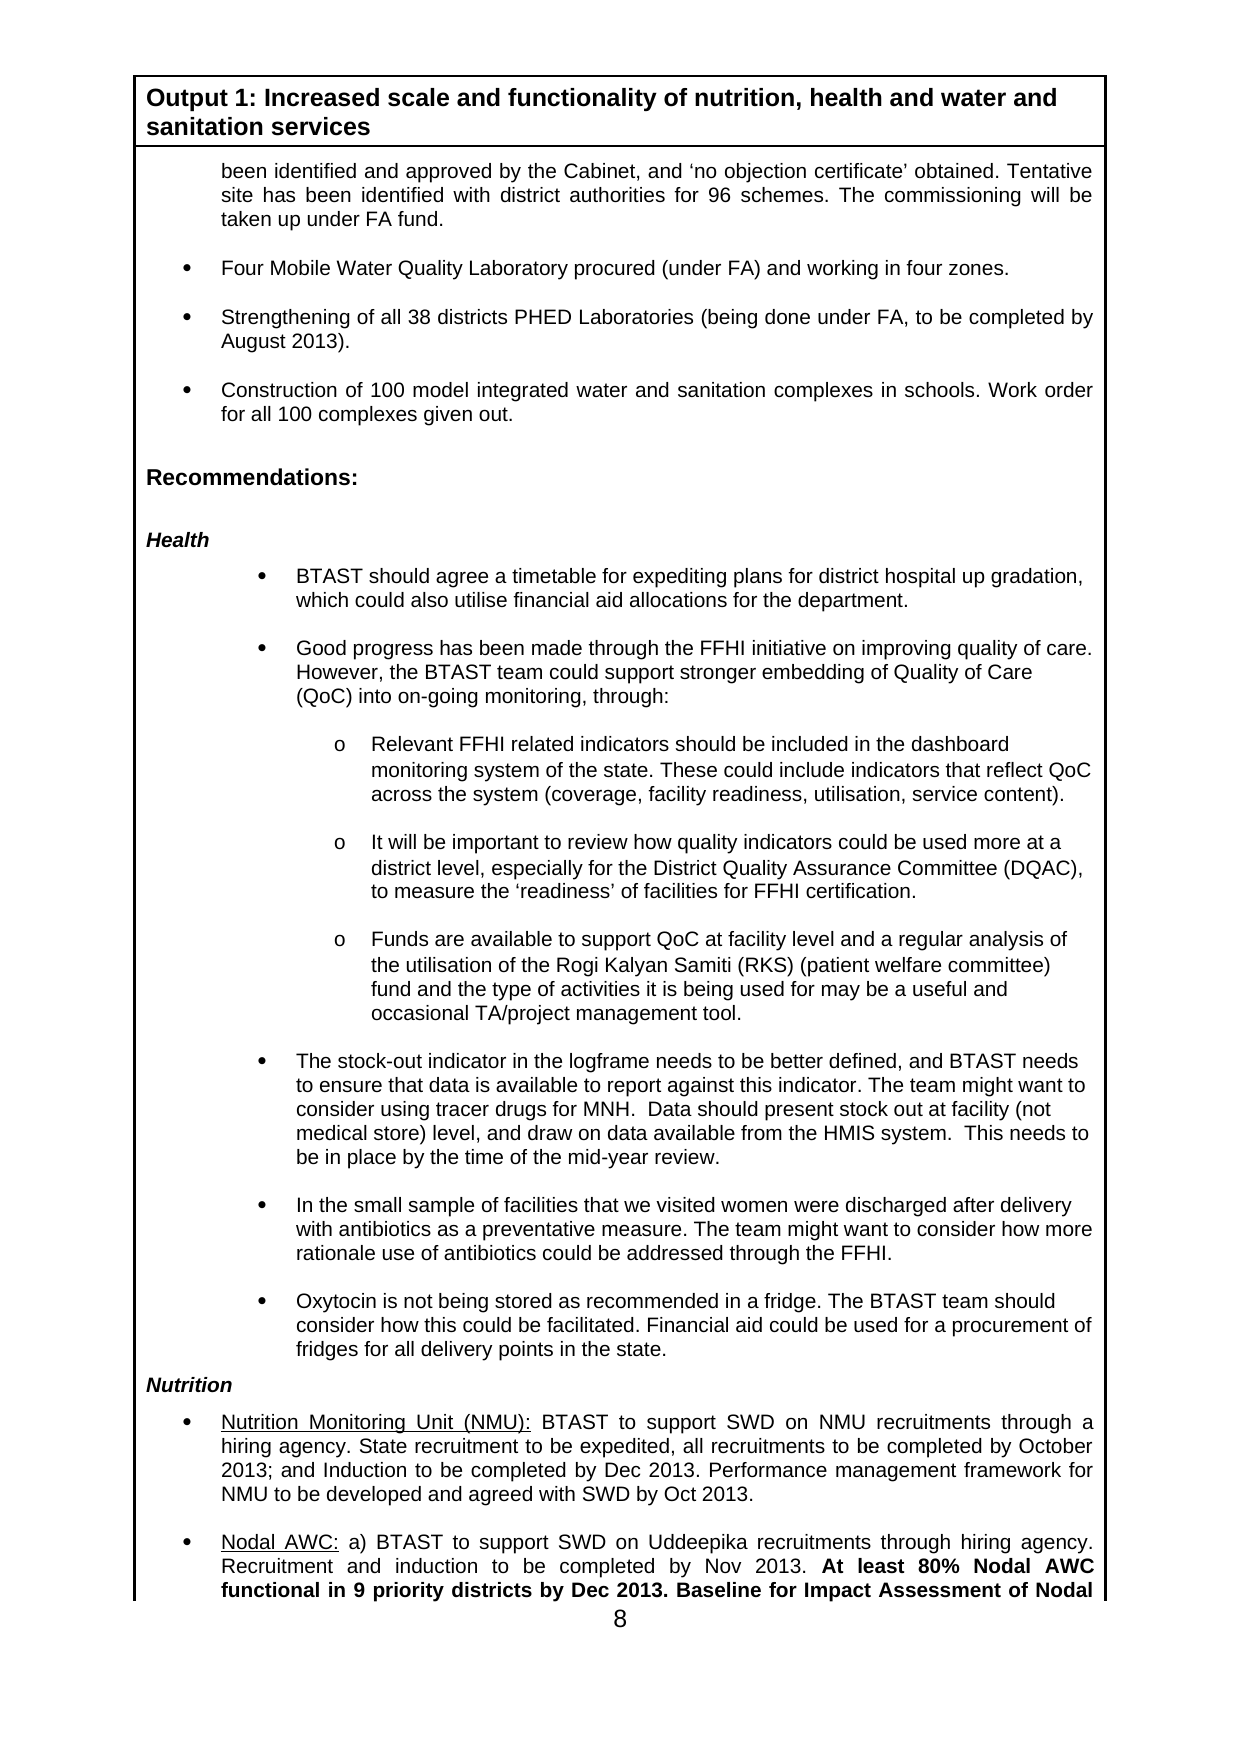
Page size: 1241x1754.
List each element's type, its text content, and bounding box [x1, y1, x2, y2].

table_cell Output 1 score and performance description: Score: A (met expectation) Progress against expected results: Key achievements and challenges: There have been significant achievements in improving the quality of maternal, newborn and child health services through the implementation of the Family Friendly Hospital Initiative (FFHI) in 14 districts. The FFHI system generates a certification which will be awarded every 3 years to facilities that meet standards focusing in particular on Maternal and New born Health (MNH) services. The State Health Society (SHS) has identified 178 facilities for FFHI certification in this year, as well as a further 46 for higher level accreditation (ISO and NABH). ISO and NABH look at the quality of services beyond MNH generating a drive for quality across the entire health system. Field visits for the annual review identified that there were visible improvements in patient amenities, sanitation measures in labour room and wards and staff behaviours, although these improvements await verification through MIS data collection and other evaluations. BTAST will do a robust impact evaluation on the FFHI process. Particular achievements include: FFHI quality improvement process rolled out in 82 facilities (10 District Hospitals, 6 Sub Divisional Hospitals, 9 Referral Hospitals, 52 Primary Health Centres, and 5 First Referral Units). The certification of 28 facilities will be achieved by Aug 2013. Regular monitoring and hand holding support provided in the facilities through FFHI consultants. District Quality Assurance Committees activated, operationalized, and meet regularly. 30 Maternal and Child Health Centres (MCH) centres in Level-1 facilities operationalized and made functional as delivery points Assessment of labour rooms of 742 facilities in the state completed and report submitted SWASTH has made less progress on plans for upgrading the facilities and infrastructure of 36 District Hospitals. An assessment was carried out in each District Hospital last year and detailed up gradation plans were developed. However, the state is yet to take a decision on implementation of the plans or on a certification process for the district hospitals. The state has made impressive strides on improving public procurement of infrastructure, equipment and drugs through the newly established Bihar Medical Supplies and Infrastructure Corporation Limited (BMSICL). SWASTH has supported the BMSICL with the software used for drug supplies. In addition, BTAST has supported the state government to revise the state Essential Drug List (EDL) to streamline drug availability. The BMSICL was finalising its first tender for drugs at the time of the annual review. It will be important to ensure this tender goes smoothly, by engaging the district programme officers of SWASTH to support monitoring of drug availability at facility level. There is currently no data for measuring the facility level stock out of drugs as per the indicator in the project milestones, although this should be available from HMIS data sources. GoB with SWASTH support has prepared a roadmap for the management of severe acute malnutrition (SAM) in children. This is based on scaling up the successful model piloted by Medicines Sans Frontiers in Darbhanga district. The state plans to expand this model to the whole district, for which it has secured funds from the National Rural Health Mission. However questions remain over how technical assistance will be provided for this effort. GoB has convened a committee consisting of government officials and representatives from development agencies to formulate a health policy for the state. This work is being led by UNICEF. BTAST is simultaneously leading on work around a new policy for human resources for the state. Nutrition There has been a delay in implementation of Nodal Anganwadi Centres (AWC), primarily due to delays in approval from the state government on recruitment of additional worker Uddeepikas. The nodal AWCs will be funded under financial aid. Notification of 1,731 Nodal AWCs in 9 priority districts has been completed. Posts of Uddeepika for 1,731 Nodal AWCs approved by the Finance Department, recruitment guidelines approved by Social Welfare Department, and recruitment process initiated through advertisement of the posts. Plan for up-gradation of Uddeepan Kendras approved by the department and fund transfer to districts initiated. Reference materials for Uddeepika and kits (furniture, equipment, weighing machine, growth chart, hand-washing kits, etc.) for Uddeepan Kendra approved by the department. Impact assessment of pilot nodal AWC concept in 2 districts completed. Village Health Sanitation and Nutrition Days (VHSNDs) have been strengthened in priority districts through supportive supervision and handholding with TC support. However, more attention is needed for monitoring and to ensure the completeness and quality of the services provided, as well as the quality of behaviour change efforts and messages given on the days. While monitoring mechanisms for VHSNDs have been established, the quality parameters / and specific interventions through TA/FA are yet to be defined In the last 6 months (Jan –June 2013) of the total 16633 VHSND planned; 15904 were conducted in the 9 priority districts. (95.64%) (Source: ICDS MPR; cross validated through District Project Officer monitoring visit reports) with significant improvement in participation of frontline workers and supervisors from the three depts. (Source: Report of DPO monitoring visits in 122 AWCs during Jan-March and 127 AWCs during April-June). Dashboard for VHSND and monitoring checklist along with software for data analysis developed, and data collation and compilation underway. District level trainings of Front Line Workers (FLWs) and Village Health Sanitation and Nutrition Committee (VHSNC) members completed by the Master Trainers (63 Master Trainers empanelled and trained). An eco-friendly, low cost AWC has been established and operational in Jehanabad district with TC support. Cost data indicates the model is more economic than current building designs. The design and budgets for construction of 44,000 Anganwadi Centres have been developed and submitted for approval by the Building Construction Department. WASH Standard Operating Protocol developed and rolled out for Operation and Maintenance (O&M) of mini-pipeline schemes attached with treatment units for Arsenic, Fluoride and Iron. Developed water quality monitoring & surveillance mechanism for assessing and strengthening the disinfection system and its integration with on-going interventions. A Detailed Project Report (DPR) has been developed for piped water supply schemes in 5 model Gram Panchayats and shared with the department. The implementation of the DPR will be undertaken by the department. For development of mini water supply scheme, 100 Mahadalit dominated habitations have been identified and approved by the Cabinet, and ‘no objection certificate’ obtained. Tentative site has been identified with district authorities for 96 schemes. The commissioning will be taken up under FA fund. Four Mobile Water Quality Laboratory procured (under FA) and working in four zones. Strengthening of all 38 districts PHED Laboratories (being done under FA, to be completed by August 2013). Construction of 100 model integrated water and sanitation complexes in schools. Work order for all 100 complexes given out. Recommendations: Health BTAST should agree a timetable for expediting plans for district hospital up gradation, which could also utilise financial aid allocations for the department. Good progress has been made through the FFHI initiative on improving quality of care. However, the BTAST team could support stronger embedding of Quality of Care (QoC) into on-going monitoring, through: Relevant FFHI related indicators should be included in the dashboard monitoring system of the state. These could include indicators that reflect QoC across the system (coverage, facility readiness, utilisation, service content). It will be important to review how quality indicators could be used more at a district level, especially for the District Quality Assurance Committee (DQAC), to measure the ‘readiness’ of facilities for FFHI certification. Funds are available to support QoC at facility level and a regular analysis of the utilisation of the Rogi Kalyan Samiti (RKS) (patient welfare committee) fund and the type of activities it is being used for may be a useful and occasional TA/project management tool. The stock-out indicator in the logframe needs to be better defined, and BTAST needs to ensure that data is available to report against this indicator. The team might want to consider using tracer drugs for MNH. Data should present stock out at facility (not medical store) level, and draw on data available from the HMIS system. This needs to be in place by the time of the mid-year review. In the small sample of facilities that we visited women were discharged after delivery with antibiotics as a preventative measure. The team might want to consider how more rationale use of antibiotics could be addressed through the FFHI. Oxytocin is not being stored as recommended in a fridge. The BTAST team should consider how this could be facilitated. Financial aid could be used for a procurement of fridges for all delivery points in the state. Nutrition Nutrition Monitoring Unit (NMU): BTAST to support SWD on NMU recruitments through a hiring agency. State recruitment to be expedited, all recruitments to be completed by October 2013; and Induction to be completed by Dec 2013. Performance management framework for NMU to be developed and agreed with SWD by Oct 2013. Nodal AWC: a) BTAST to support SWD on Uddeepika recruitments through hiring agency. Recruitment and induction to be completed by Nov 2013. At least 80% Nodal AWC functional in 9 priority districts by Dec 2013. Baseline for Impact Assessment of Nodal AWC including cost per beneficiary / per Nodal AWC to be established by Nov 2013. b) Disseminate findings of the pilot Nodal AWC with GoB and Minister of Women and Child development by Nov 2013. c) Second phase approvals/work for the remaining 29 districts to be initiated by Dec 2013. Quality parameters for VHSND services to be defined and agreed with ICDS by August 2013. Specific TA/FA inputs towards improving quality to be agreed and steps taken to implement by August 2013. Skill building of AWWs on Growth Monitoring to be prioritized as one of the key inputs to the VHND in 9 priority districts. A sustainability and exit plan that aligns with the ICDS restructuring to be developed by June 2014 WASH BTAST to update the current habitation level data with Census 2011 population as well as with the data of Rural Development Department in order to better assess gaps in service level. Need to integrate the framework for water quality monitoring & surveillance (WQMS) mechanism with the on-going WQMS programme of the department, and aligning the same with the on-going blanket testing of sources by the department in arsenic and fluoride affected habitations. BTAST to support the scale-up of the development of piped water supply schemes in model Open Defecation Free (ODF) villages and engaging community in the planning and implementation phase. Impact Weighting (%): 30% Revised since last Annual Review? No Risk: Medium Revised since last Annual Review? No [136, 147, 1104, 1601]
table_header Output 1: Increased scale and functionality of nutrition, health and water and sanitation services [136, 77, 1104, 145]
